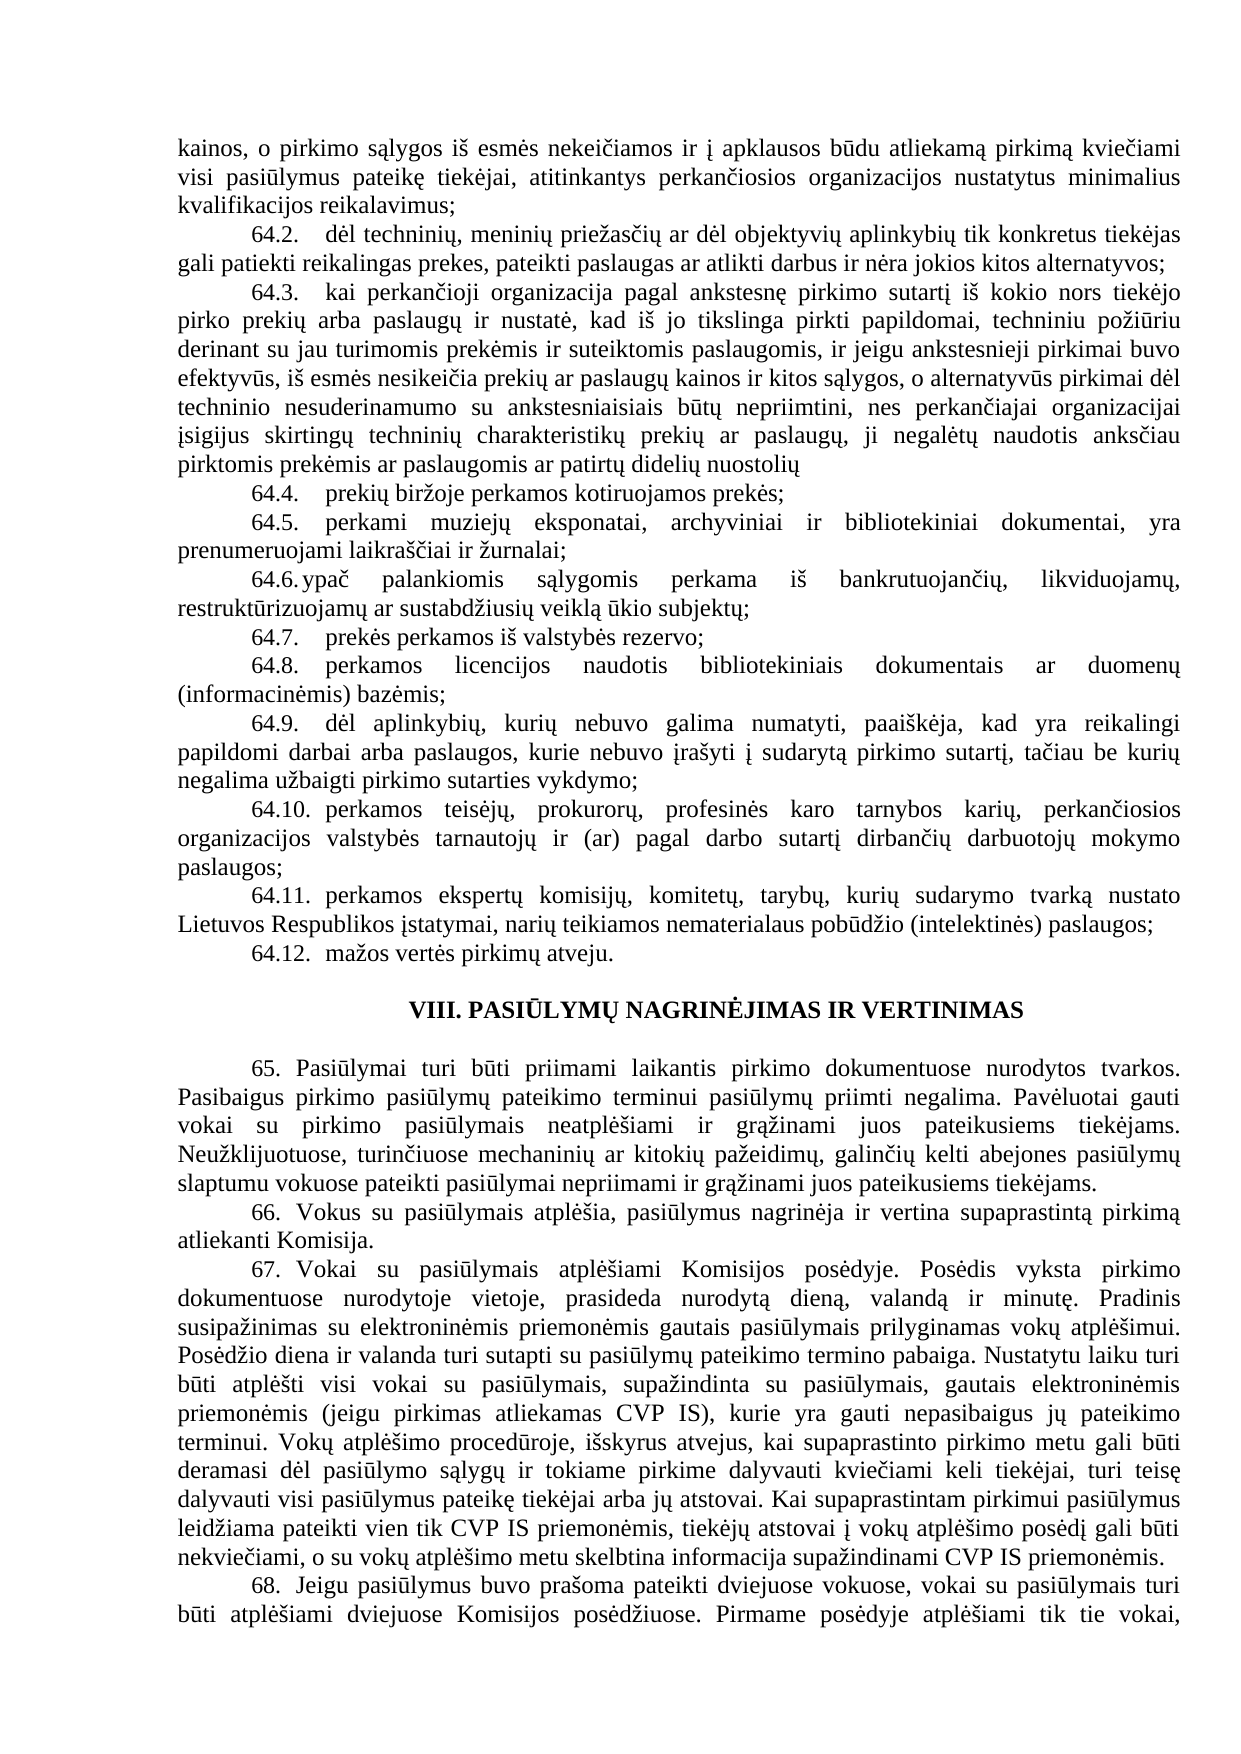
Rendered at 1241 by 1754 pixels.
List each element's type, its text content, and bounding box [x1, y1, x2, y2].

text 66. Vokus su pasiūlymais atplėšia, pasiūlymus nagrinėja ir vertina supaprastintą pirkimą atliekanti Komisija. [177, 1197, 1181, 1254]
text 64.2. dėl techninių, meninių priežasčių ar dėl objektyvių aplinkybių tik konkretus tiekėjas gali patiekti reikalingas prekes, pateikti paslaugas ar atlikti darbus ir nėra jokios kitos alternatyvos; [177, 219, 1181, 277]
text 68. Jeigu pasiūlymus buvo prašoma pateikti dviejuose vokuose, vokai su pasiūlymais turi būti atplėšiami dviejuose Komisijos posėdžiuose. Pirmame posėdyje atplėšiami tik tie vokai, [177, 1570, 1181, 1628]
text 64.10. perkamos teisėjų, prokurorų, profesinės karo tarnybos karių, perkančiosios organizacijos valstybės tarnautojų ir (ar) pagal darbo sutartį dirbančių darbuotojų mokymo paslaugos; [177, 794, 1181, 880]
text 64.4. prekių biržoje perkamos kotiruojamos prekės; [177, 478, 1181, 507]
text 65. Pasiūlymai turi būti priimami laikantis pirkimo dokumentuose nurodytos tvarkos. Pasibaigus pirkimo pasiūlymų pateikimo terminui pasiūlymų priimti negalima. Pavėluotai gauti vokai su pirkimo pasiūlymais neatplėšiami ir grąžinami juos pateikusiems tiekėjams. Neužklijuotuose, turinčiuose mechaninių ar kitokių pažeidimų, galinčių kelti abejones pasiūlymų slaptumu vokuose pateikti pasiūlymai nepriimami ir grąžinami juos pateikusiems tiekėjams. [177, 1053, 1181, 1197]
text 64.5. perkami muziejų eksponatai, archyviniai ir bibliotekiniai dokumentai, yra prenumeruojami laikraščiai ir žurnalai; [177, 507, 1181, 564]
text 64.9. dėl aplinkybių, kurių nebuvo galima numatyti, paaiškėja, kad yra reikalingi papildomi darbai arba paslaugos, kurie nebuvo įrašyti į sudarytą pirkimo sutartį, tačiau be kurių negalima užbaigti pirkimo sutarties vykdymo; [177, 708, 1181, 794]
text kainos, o pirkimo sąlygos iš esmės nekeičiamos ir į apklausos būdu atliekamą pirkimą kviečiami visi pasiūlymus pateikę tiekėjai, atitinkantys perkančiosios organizacijos nustatytus minimalius kvalifikacijos reikalavimus; [177, 133, 1181, 219]
text 67. Vokai su pasiūlymais atplėšiami Komisijos posėdyje. Posėdis vyksta pirkimo dokumentuose nurodytoje vietoje, prasideda nurodytą dieną, valandą ir minutę. Pradinis susipažinimas su elektroninėmis priemonėmis gautais pasiūlymais prilyginamas vokų atplėšimui. Posėdžio diena ir valanda turi sutapti su pasiūlymų pateikimo termino pabaiga. Nustatytu laiku turi būti atplėšti visi vokai su pasiūlymais, supažindinta su pasiūlymais, gautais elektroninėmis priemonėmis (jeigu pirkimas atliekamas CVP IS), kurie yra gauti nepasibaigus jų pateikimo terminui. Vokų atplėšimo procedūroje, išskyrus atvejus, kai supaprastinto pirkimo metu gali būti deramasi dėl pasiūlymo sąlygų ir tokiame pirkime dalyvauti kviečiami keli tiekėjai, turi teisę dalyvauti visi pasiūlymus pateikę tiekėjai arba jų atstovai. Kai supaprastintam pirkimui pasiūlymus leidžiama pateikti vien tik CVP IS priemonėmis, tiekėjų atstovai į vokų atplėšimo posėdį gali būti nekviečiami, o su vokų atplėšimo metu skelbtina informacija supažindinami CVP IS priemonėmis. [177, 1254, 1181, 1570]
text 64.11. perkamos ekspertų komisijų, komitetų, tarybų, kurių sudarymo tvarką nustato Lietuvos Respublikos įstatymai, narių teikiamos nematerialaus pobūdžio (intelektinės) paslaugos; [177, 880, 1181, 938]
text 64.7. prekės perkamos iš valstybės rezervo; [177, 622, 1181, 650]
text VIII. PASIŪLYMŲ NAGRINĖJIMAS IR VERTINIMAS [177, 995, 1181, 1024]
text 64.6. ypač palankiomis sąlygomis perkama iš bankrutuojančių, likviduojamų, restruktūrizuojamų ar sustabdžiusių veiklą ūkio subjektų; [177, 564, 1181, 622]
text 64.3. kai perkančioji organizacija pagal ankstesnę pirkimo sutartį iš kokio nors tiekėjo pirko prekių arba paslaugų ir nustatė, kad iš jo tikslinga pirkti papildomai, techniniu požiūriu derinant su jau turimomis prekėmis ir suteiktomis paslaugomis, ir jeigu ankstesnieji pirkimai buvo efektyvūs, iš esmės nesikeičia prekių ar paslaugų kainos ir kitos sąlygos, o alternatyvūs pirkimai dėl techninio nesuderinamumo su ankstesniaisiais būtų nepriimtini, nes perkančiajai organizacijai įsigijus skirtingų techninių charakteristikų prekių ar paslaugų, ji negalėtų naudotis anksčiau pirktomis prekėmis ar paslaugomis ar patirtų didelių nuostolių [177, 277, 1181, 478]
text 64.8. perkamos licencijos naudotis bibliotekiniais dokumentais ar duomenų (informacinėmis) bazėmis; [177, 650, 1181, 708]
text 64.12. mažos vertės pirkimų atveju. [177, 938, 1181, 967]
